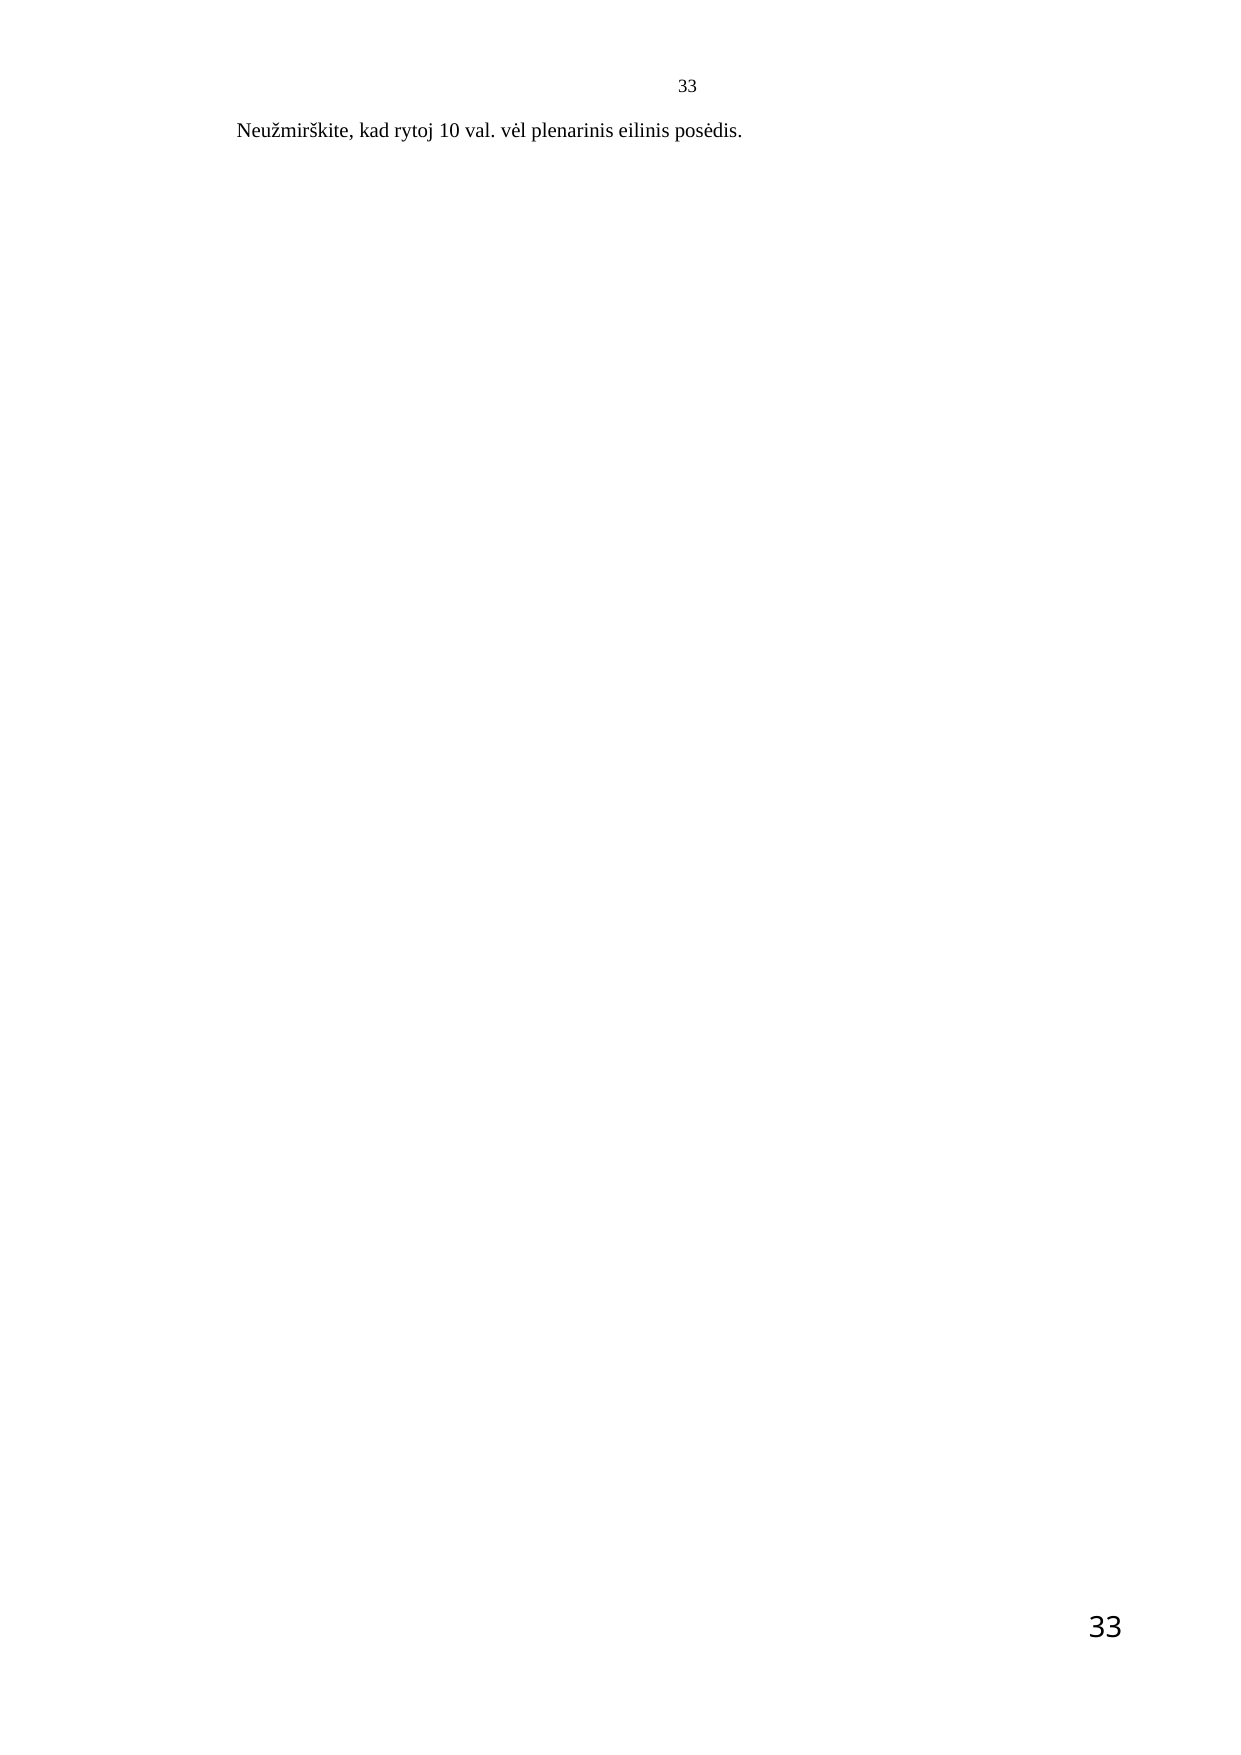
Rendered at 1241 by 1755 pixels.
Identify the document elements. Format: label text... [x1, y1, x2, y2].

text Neužmirškite, kad rytoj 10 val. vėl plenarinis eilinis posėdis. [207, 118, 1122, 142]
